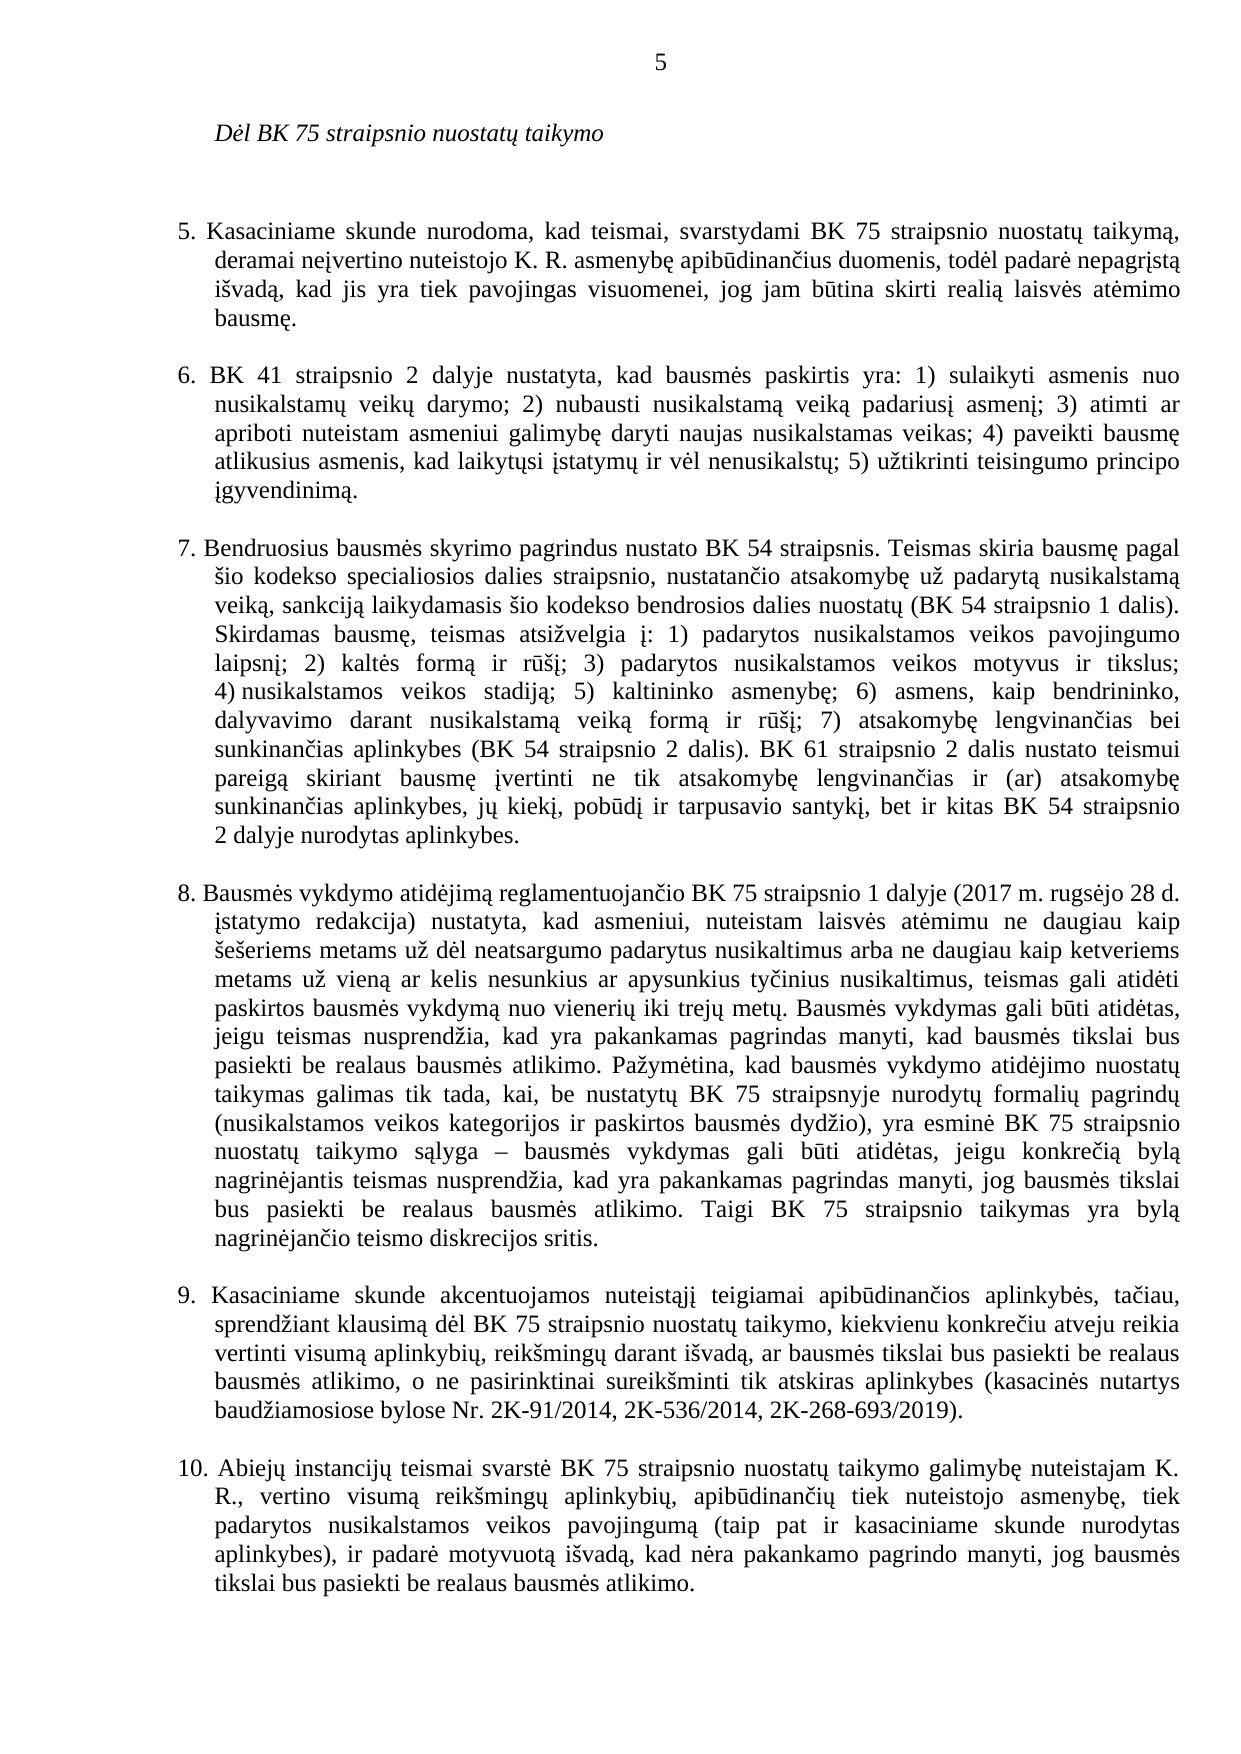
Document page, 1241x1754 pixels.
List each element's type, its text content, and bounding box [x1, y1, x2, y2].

text 9. Kasaciniame skunde akcentuojamos nuteistąjį teigiamai apibūdinančios aplinkybės, tačiau, sprendžiant klausimą dėl BK 75 straipsnio nuostatų taikymo, kiekvienu konkrečiu atveju reikia vertinti visumą aplinkybių, reikšmingų darant išvadą, ar bausmės tikslai bus pasiekti be realaus bausmės atlikimo, o ne pasirinktinai sureikšminti tik atskiras aplinkybes (kasacinės nutartys baudžiamosiose bylose Nr. 2K-91/2014, 2K-536/2014, 2K-268-693/2019).‏‏‎ ‏‏‎ [177, 1280, 1181, 1424]
text 5. Kasaciniame skunde nurodoma, kad teismai, svarstydami BK 75 straipsnio nuostatų taikymą, deramai neįvertino nuteistojo K. R. asmenybę apibūdinančius duomenis, todėl padarė nepagrįstą išvadą, kad jis yra tiek pavojingas visuomenei, jog jam būtina skirti realią laisvės atėmimo bausmę. [177, 216, 1181, 331]
text 7. Bendruosius bausmės skyrimo pagrindus nustato BK 54 straipsnis. Teismas skiria bausmę pagal šio kodekso specialiosios dalies straipsnio, nustatančio atsakomybę už padarytą nusikalstamą veiką, sankciją laikydamasis šio kodekso bendrosios dalies nuostatų (BK 54 straipsnio 1 dalis). Skirdamas bausmę, teismas atsižvelgia į: 1) padarytos nusikalstamos veikos pavojingumo laipsnį; 2) kaltės formą ir rūšį; 3) padarytos nusikalstamos veikos motyvus ir tikslus; 4) nusikalstamos veikos stadiją; 5) kaltininko asmenybę; 6) asmens, kaip bendrininko, dalyvavimo darant nusikalstamą veiką formą ir rūšį; 7) atsakomybę lengvinančias bei sunkinančias aplinkybes (BK 54 straipsnio 2 dalis). BK 61 straipsnio 2 dalis nustato teismui pareigą skiriant bausmę įvertinti ne tik atsakomybę lengvinančias ir (ar) atsakomybę sunkinančias aplinkybes, jų kiekį, pobūdį ir tarpusavio santykį, bet ir kitas BK 54 straipsnio 2 dalyje nurodytas aplinkybes. [177, 533, 1181, 849]
text Dėl BK 75 straipsnio nuostatų taikymo [214, 118, 1181, 147]
text 10. Abiejų instancijų teismai svarstė BK 75 straipsnio nuostatų taikymo galimybę nuteistajam K. R., vertino visumą reikšmingų aplinkybių, apibūdinančių tiek nuteistojo asmenybę, tiek padarytos nusikalstamos veikos pavojingumą (taip pat ir kasaciniame skunde nurodytas aplinkybes), ir padarė motyvuotą išvadą, kad nėra pakankamo pagrindo manyti, jog bausmės tikslai bus pasiekti be realaus bausmės atlikimo. [177, 1453, 1181, 1596]
text 6. BK 41 straipsnio 2 dalyje nustatyta, kad bausmės paskirtis yra: 1) sulaikyti asmenis nuo nusikalstamų veikų darymo; 2) nubausti nusikalstamą veiką padariusį asmenį; 3) atimti ar apriboti nuteistam asmeniui galimybę daryti naujas nusikalstamas veikas; 4) paveikti bausmę atlikusius asmenis, kad laikytųsi įstatymų ir vėl nenusikalstų; 5) užtikrinti teisingumo principo įgyvendinimą. [177, 360, 1181, 504]
text 8. Bausmės vykdymo atidėjimą reglamentuojančio BK 75 straipsnio 1 dalyje (2017 m. rugsėjo 28 d. įstatymo redakcija) nustatyta, kad asmeniui, nuteistam laisvės atėmimu ne daugiau kaip šešeriems metams už dėl neatsargumo padarytus nusikaltimus arba ne daugiau kaip ketveriems metams už vieną ar kelis nesunkius ar apysunkius tyčinius nusikaltimus, teismas gali atidėti paskirtos bausmės vykdymą nuo vienerių iki trejų metų. Bausmės vykdymas gali būti atidėtas, jeigu teismas nusprendžia, kad yra pakankamas pagrindas manyti, kad bausmės tikslai bus pasiekti be realaus bausmės atlikimo. Pažymėtina, kad bausmės vykdymo atidėjimo nuostatų taikymas galimas tik tada, kai, be nustatytų BK 75 straipsnyje nurodytų formalių pagrindų (nusikalstamos veikos kategorijos ir paskirtos bausmės dydžio), yra esminė BK 75 straipsnio nuostatų taikymo sąlyga – bausmės vykdymas gali būti atidėtas, jeigu konkrečią bylą nagrinėjantis teismas nusprendžia, kad yra pakankamas pagrindas manyti, jog bausmės tikslai bus pasiekti be realaus bausmės atlikimo. Taigi BK 75 straipsnio taikymas yra bylą nagrinėjančio teismo diskrecijos sritis. [177, 878, 1181, 1251]
